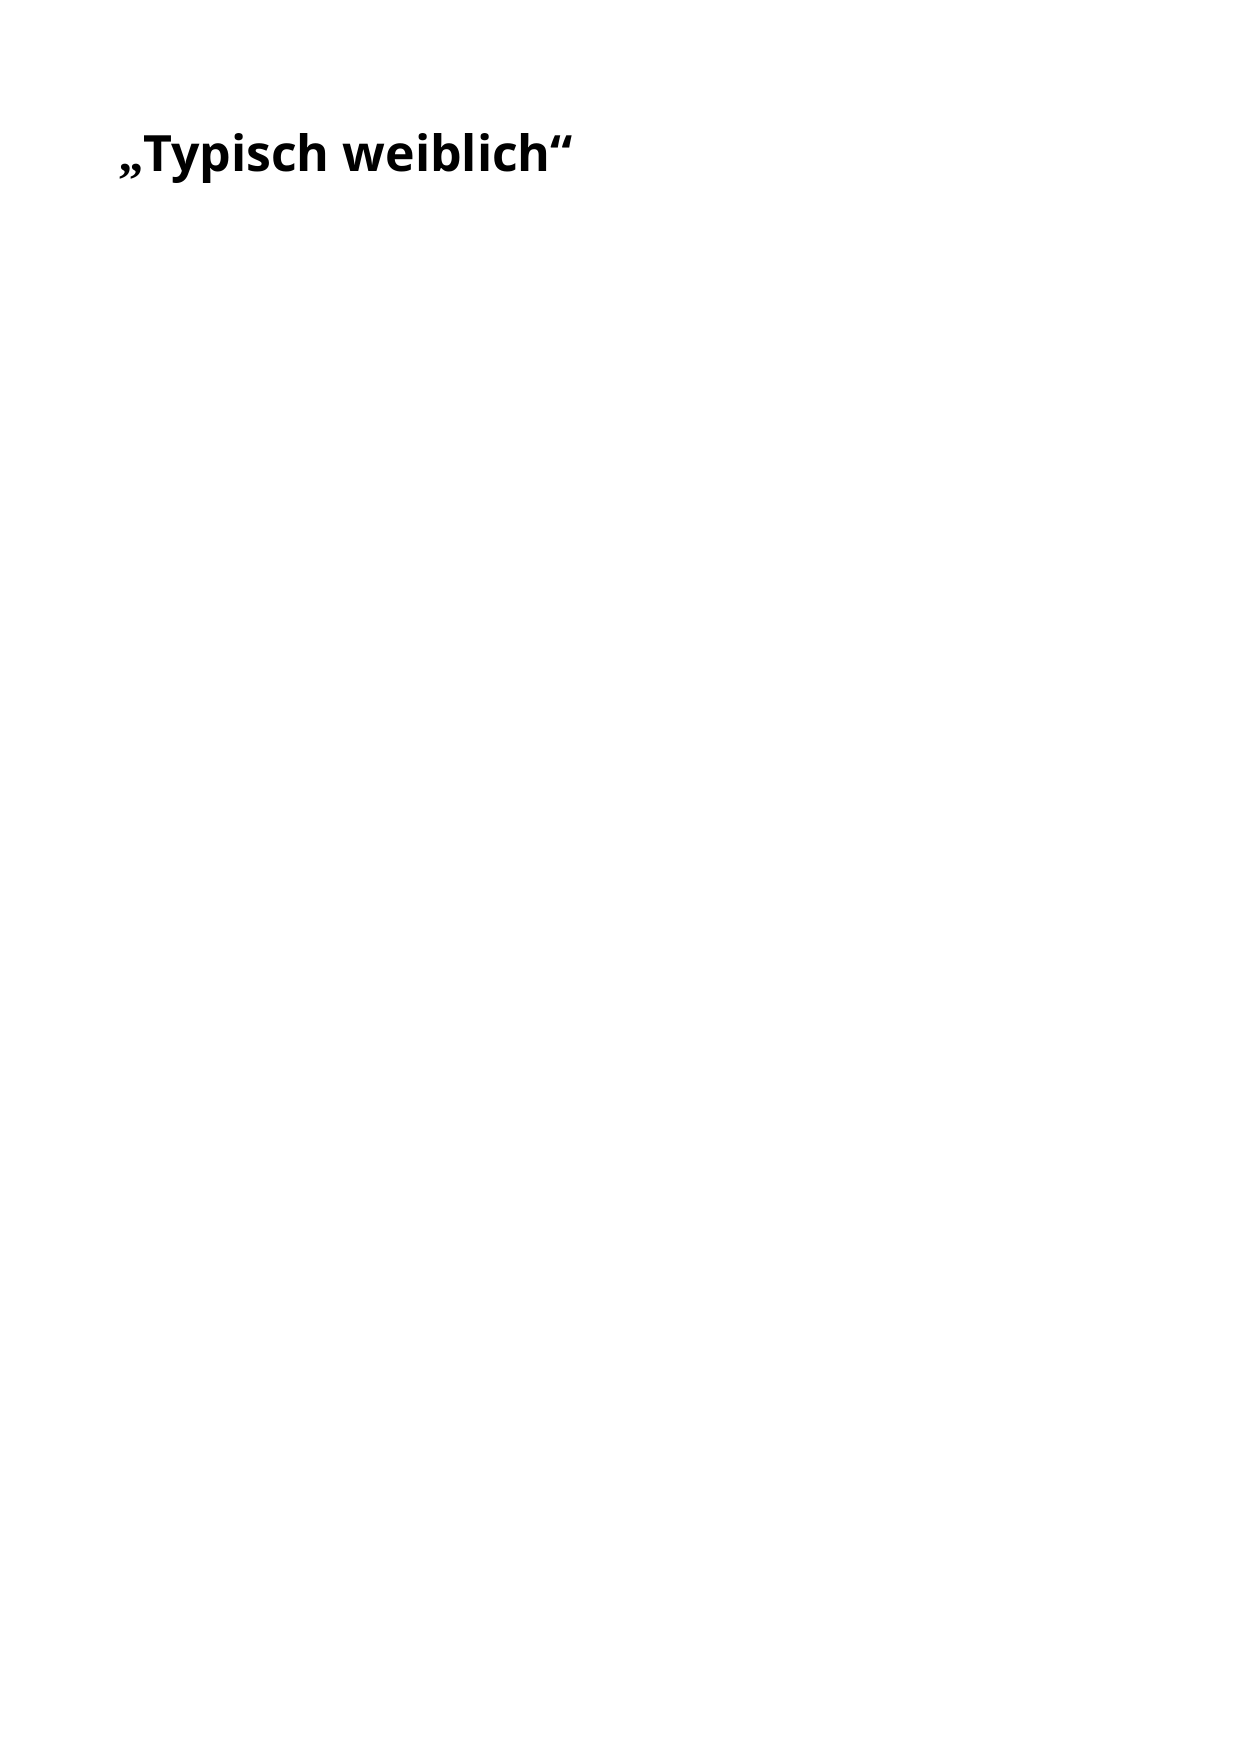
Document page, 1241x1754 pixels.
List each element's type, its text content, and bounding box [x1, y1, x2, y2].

subtitle „Typisch weiblich“ [118, 118, 1122, 186]
